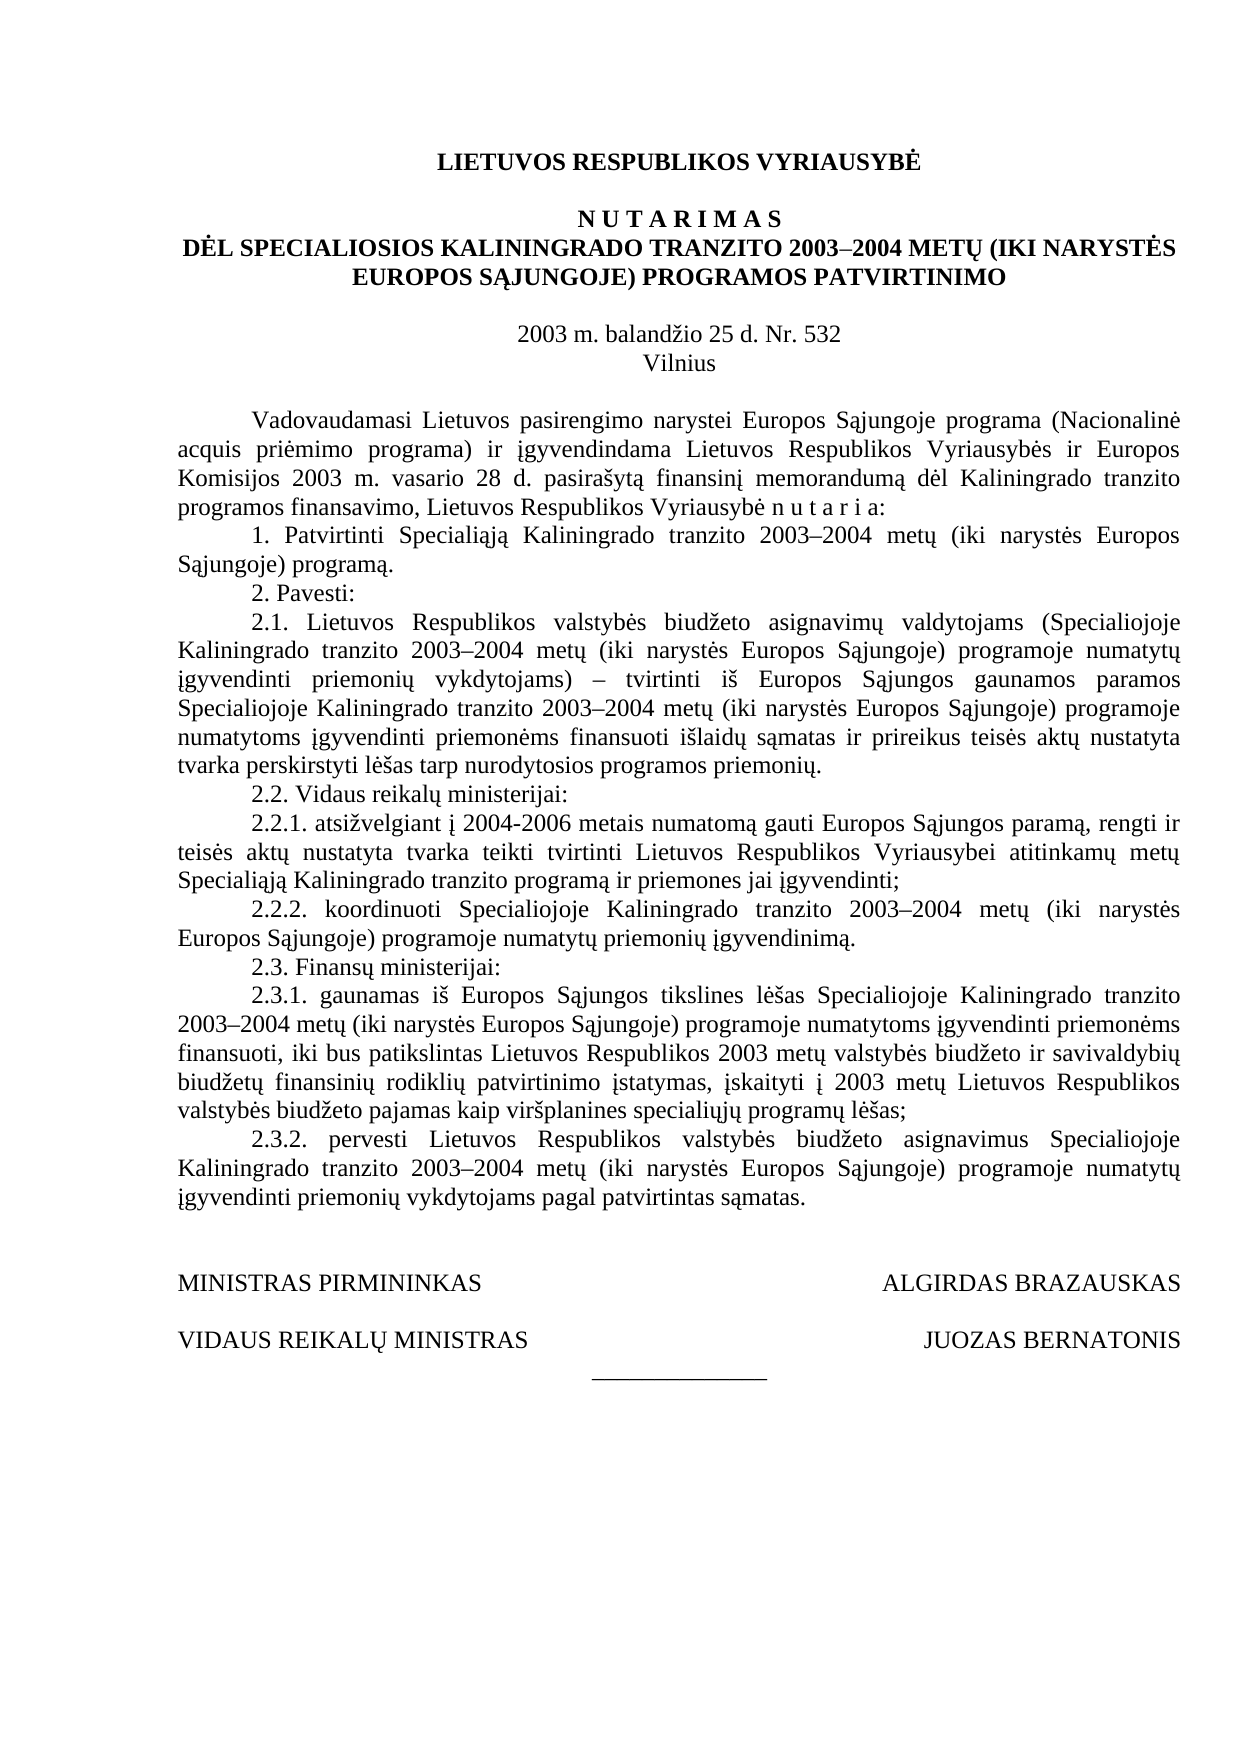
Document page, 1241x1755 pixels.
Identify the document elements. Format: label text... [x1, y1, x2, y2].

text ______________ [177, 1354, 1181, 1383]
text 2003 m. balandžio 25 d. Nr. 532 [177, 319, 1181, 348]
text Vadovaudamasi Lietuvos pasirengimo narystei Europos Sąjungoje programa (Nacionalinė acquis priėmimo programa) ir įgyvendindama Lietuvos Respublikos Vyriausybės ir Europos Komisijos 2003 m. vasario 28 d. pasirašytą finansinį memorandumą dėl Kaliningrado tranzito programos finansavimo, Lietuvos Respublikos Vyriausybė nutaria: [177, 406, 1181, 521]
text MINISTRAS PIRMININKAS ALGIRDAS BRAZAUSKAS [177, 1268, 1181, 1297]
text 2.3.1. gaunamas iš Europos Sąjungos tikslines lėšas Specialiojoje Kaliningrado tranzito 2003–2004 metų (iki narystės Europos Sąjungoje) programoje numatytoms įgyvendinti priemonėms finansuoti, iki bus patikslintas Lietuvos Respublikos 2003 metų valstybės biudžeto ir savivaldybių biudžetų finansinių rodiklių patvirtinimo įstatymas, įskaityti į 2003 metų Lietuvos Respublikos valstybės biudžeto pajamas kaip viršplanines specialiųjų programų lėšas; [177, 981, 1181, 1124]
text 2.2.2. koordinuoti Specialiojoje Kaliningrado tranzito 2003–2004 metų (iki narystės Europos Sąjungoje) programoje numatytų priemonių įgyvendinimą. [177, 894, 1181, 952]
text VIDAUS REIKALŲ MINISTRAS JUOZAS BERNATONIS [177, 1326, 1181, 1354]
text 1. Patvirtinti Specialiąją Kaliningrado tranzito 2003–2004 metų (iki narystės Europos Sąjungoje) programą. [177, 521, 1181, 578]
text DĖL SPECIALIOSIOS KALININGRADO TRANZITO 2003–2004 METŲ (IKI NARYSTĖS EUROPOS SĄJUNGOJE) PROGRAMOS PATVIRTINIMO [177, 233, 1181, 291]
text 2.2. Vidaus reikalų ministerijai: [177, 779, 1181, 808]
text 2.1. Lietuvos Respublikos valstybės biudžeto asignavimų valdytojams (Specialiojoje Kaliningrado tranzito 2003–2004 metų (iki narystės Europos Sąjungoje) programoje numatytų įgyvendinti priemonių vykdytojams) – tvirtinti iš Europos Sąjungos gaunamos paramos Specialiojoje Kaliningrado tranzito 2003–2004 metų (iki narystės Europos Sąjungoje) programoje numatytoms įgyvendinti priemonėms finansuoti išlaidų sąmatas ir prireikus teisės aktų nustatyta tvarka perskirstyti lėšas tarp nurodytosios programos priemonių. [177, 607, 1181, 779]
text LIETUVOS RESPUBLIKOS VYRIAUSYBĖ [177, 147, 1181, 176]
text 2.3.2. pervesti Lietuvos Respublikos valstybės biudžeto asignavimus Specialiojoje Kaliningrado tranzito 2003–2004 metų (iki narystės Europos Sąjungoje) programoje numatytų įgyvendinti priemonių vykdytojams pagal patvirtintas sąmatas. [177, 1124, 1181, 1211]
text Vilnius [177, 348, 1181, 377]
text N U T A R I M A S [177, 204, 1181, 233]
text 2. Pavesti: [177, 578, 1181, 607]
text 2.2.1. atsižvelgiant į 2004-2006 metais numatomą gauti Europos Sąjungos paramą, rengti ir teisės aktų nustatyta tvarka teikti tvirtinti Lietuvos Respublikos Vyriausybei atitinkamų metų Specialiąją Kaliningrado tranzito programą ir priemones jai įgyvendinti; [177, 808, 1181, 894]
text 2.3. Finansų ministerijai: [177, 952, 1181, 981]
